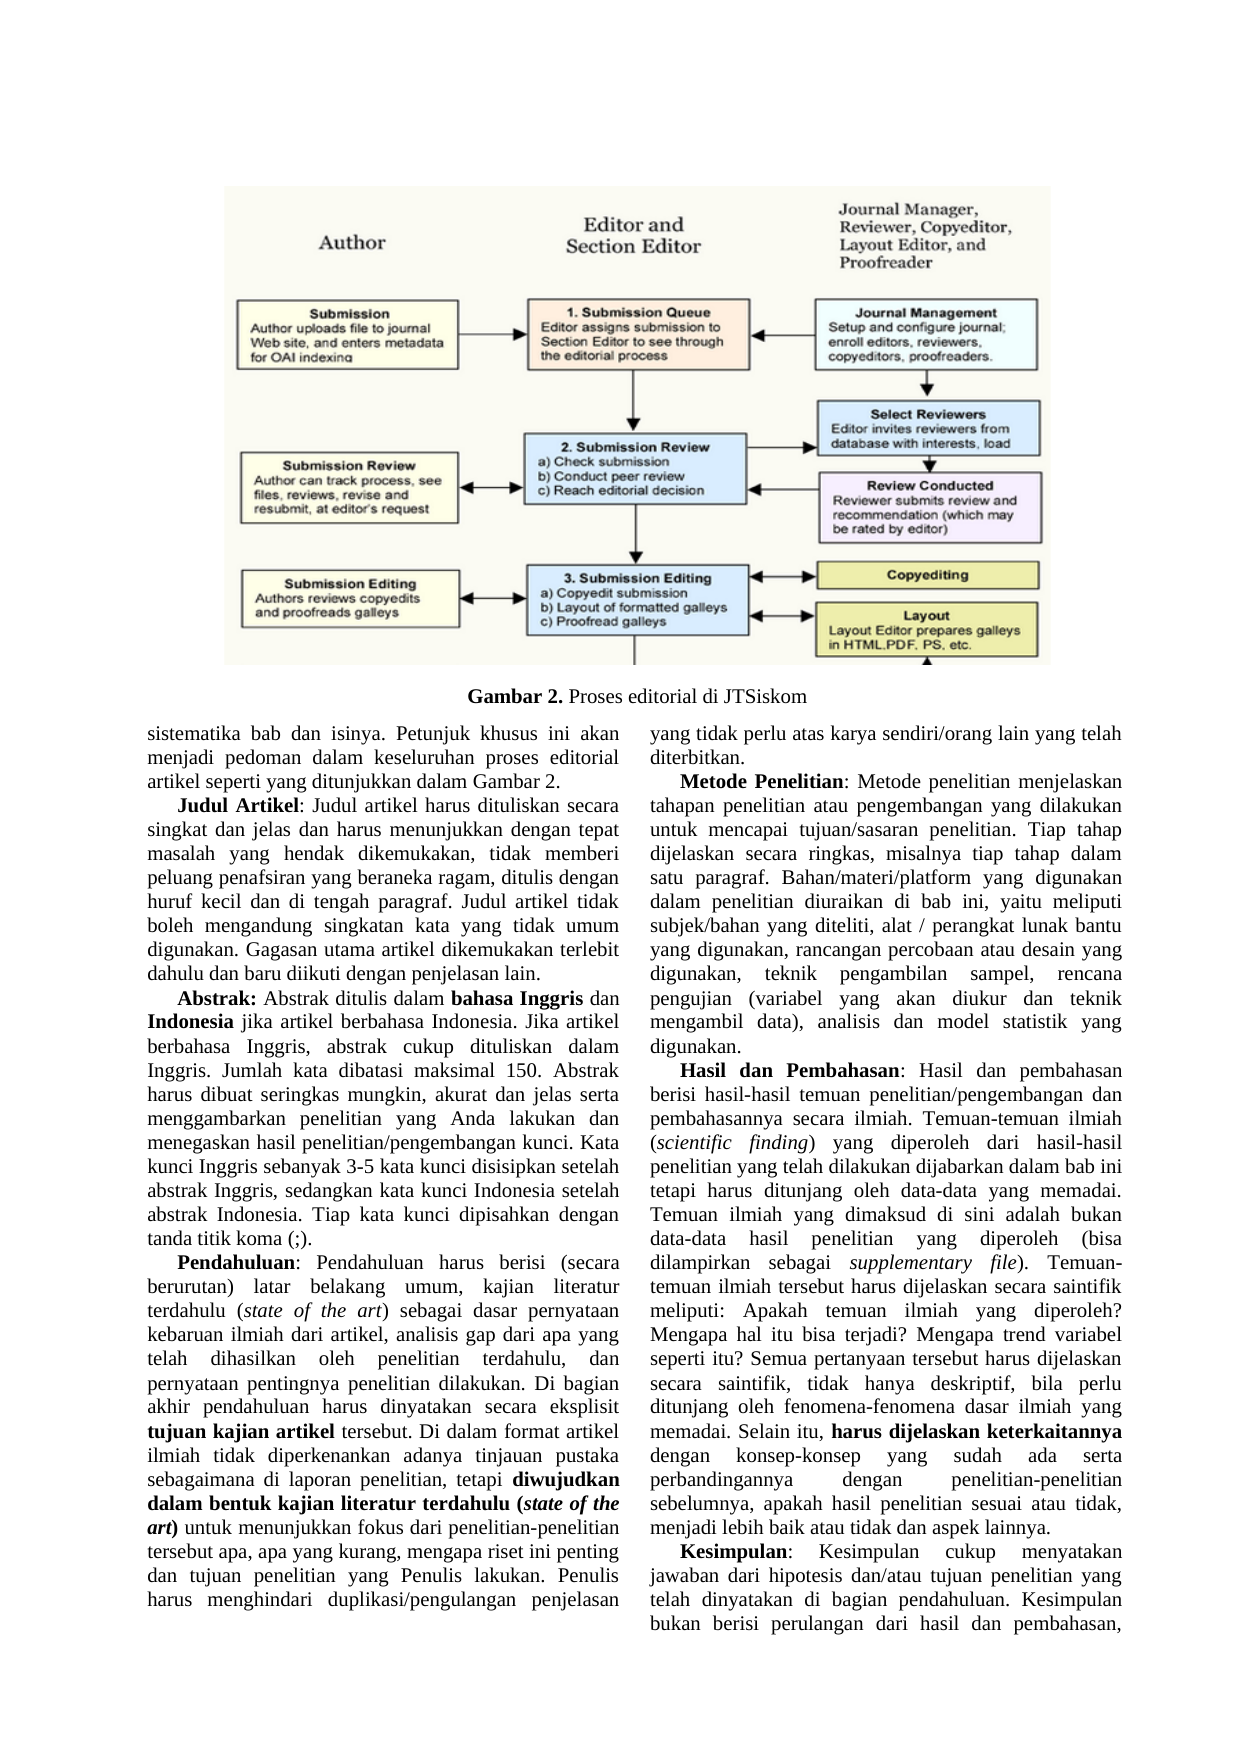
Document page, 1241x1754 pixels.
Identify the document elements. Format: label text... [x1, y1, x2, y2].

text Judul Artikel: Judul artikel harus dituliskan secara singkat dan jelas dan harus menunjukkan dengan tepat masalah yang hendak dikemukakan, tidak memberi peluang penafsiran yang beraneka ragam, ditulis dengan huruf kecil dan di tengah paragraf. Judul artikel tidak boleh mengandung singkatan kata yang tidak umum digunakan. Gagasan utama artikel dikemukakan terlebit dahulu dan baru diikuti dengan penjelasan lain. [147, 793, 620, 985]
picture [223, 186, 1051, 665]
text Gambar 2. Proses editorial di JTSiskom [150, 199, 1124, 708]
text Metode Penelitian: Metode penelitian menjelaskan tahapan penelitian atau pengembangan yang dilakukan untuk mencapai tujuan/sasaran penelitian. Tiap tahap dijelaskan secara ringkas, misalnya tiap tahap dalam satu paragraf. Bahan/materi/platform yang digunakan dalam penelitian diuraikan di bab ini, yaitu meliputi subjek/bahan yang diteliti, alat / perangkat lunak bantu yang digunakan, rancangan percobaan atau desain yang digunakan, teknik pengambilan sampel, rencana pengujian (variabel yang akan diukur dan teknik mengambil data), analisis dan model statistik yang digunakan. [650, 769, 1122, 1058]
text yang tidak perlu atas karya sendiri/orang lain yang telah diterbitkan. [650, 708, 1122, 769]
text Pendahuluan: Pendahuluan harus berisi (secara berurutan) latar belakang umum, kajian literatur terdahulu (state of the art) sebagai dasar pernyataan kebaruan ilmiah dari artikel, analisis gap dari apa yang telah dihasilkan oleh penelitian terdahulu, dan pernyataan pentingnya penelitian dilakukan. Di bagian akhir pendahuluan harus dinyatakan secara eksplisit tujuan kajian artikel tersebut. Di dalam format artikel ilmiah tidak diperkenankan adanya tinjauan pustaka sebagaimana di laporan penelitian, tetapi diwujudkan dalam bentuk kajian literatur terdahulu (state of the art) untuk menunjukkan fokus dari penelitian-penelitian tersebut apa, apa yang kurang, mengapa riset ini penting dan tujuan penelitian yang Penulis lakukan. Penulis harus menghindari duplikasi/pengulangan penjelasan [147, 1250, 620, 1611]
text Abstrak: Abstrak ditulis dalam bahasa Inggris dan Indonesia jika artikel berbahasa Indonesia. Jika artikel berbahasa Inggris, abstrak cukup dituliskan dalam Inggris. Jumlah kata dibatasi maksimal 150. Abstrak harus dibuat seringkas mungkin, akurat dan jelas serta menggambarkan penelitian yang Anda lakukan dan menegaskan hasil penelitian/pengembangan kunci. Kata kunci Inggris sebanyak 3-5 kata kunci disisipkan setelah abstrak Inggris, sedangkan kata kunci Indonesia setelah abstrak Indonesia. Tiap kata kunci dipisahkan dengan tanda titik koma (;). [147, 985, 620, 1250]
text Bab ini menjabarkan petunjuk khusus penulisan naskah secara lengkap, meliputi bagian artikel, sistematika bab dan isinya. Petunjuk khusus ini akan menjadi pedoman dalam keseluruhan proses editorial artikel seperti yang ditunjukkan dalam Gambar 2. [147, 177, 620, 793]
text Hasil dan Pembahasan: Hasil dan pembahasan berisi hasil-hasil temuan penelitian/pengembangan dan pembahasannya secara ilmiah. Temuan-temuan ilmiah (scientific finding) yang diperoleh dari hasil-hasil penelitian yang telah dilakukan dijabarkan dalam bab ini tetapi harus ditunjang oleh data-data yang memadai. Temuan ilmiah yang dimaksud di sini adalah bukan data-data hasil penelitian yang diperoleh (bisa dilampirkan sebagai supplementary file). Temuan-temuan ilmiah tersebut harus dijelaskan secara saintifik meliputi: Apakah temuan ilmiah yang diperoleh? Mengapa hal itu bisa terjadi? Mengapa trend variabel seperti itu? Semua pertanyaan tersebut harus dijelaskan secara saintifik, tidak hanya deskriptif, bila perlu ditunjang oleh fenomena-fenomena dasar ilmiah yang memadai. Selain itu, harus dijelaskan keterkaitannya dengan konsep-konsep yang sudah ada serta perbandingannya dengan penelitian-penelitian sebelumnya, apakah hasil penelitian sesuai atau tidak, menjadi lebih baik atau tidak dan aspek lainnya. [650, 1058, 1122, 1539]
text Kesimpulan: Kesimpulan cukup menyatakan jawaban dari hipotesis dan/atau tujuan penelitian yang telah dinyatakan di bagian pendahuluan. Kesimpulan bukan berisi perulangan dari hasil dan pembahasan, [650, 1539, 1122, 1635]
